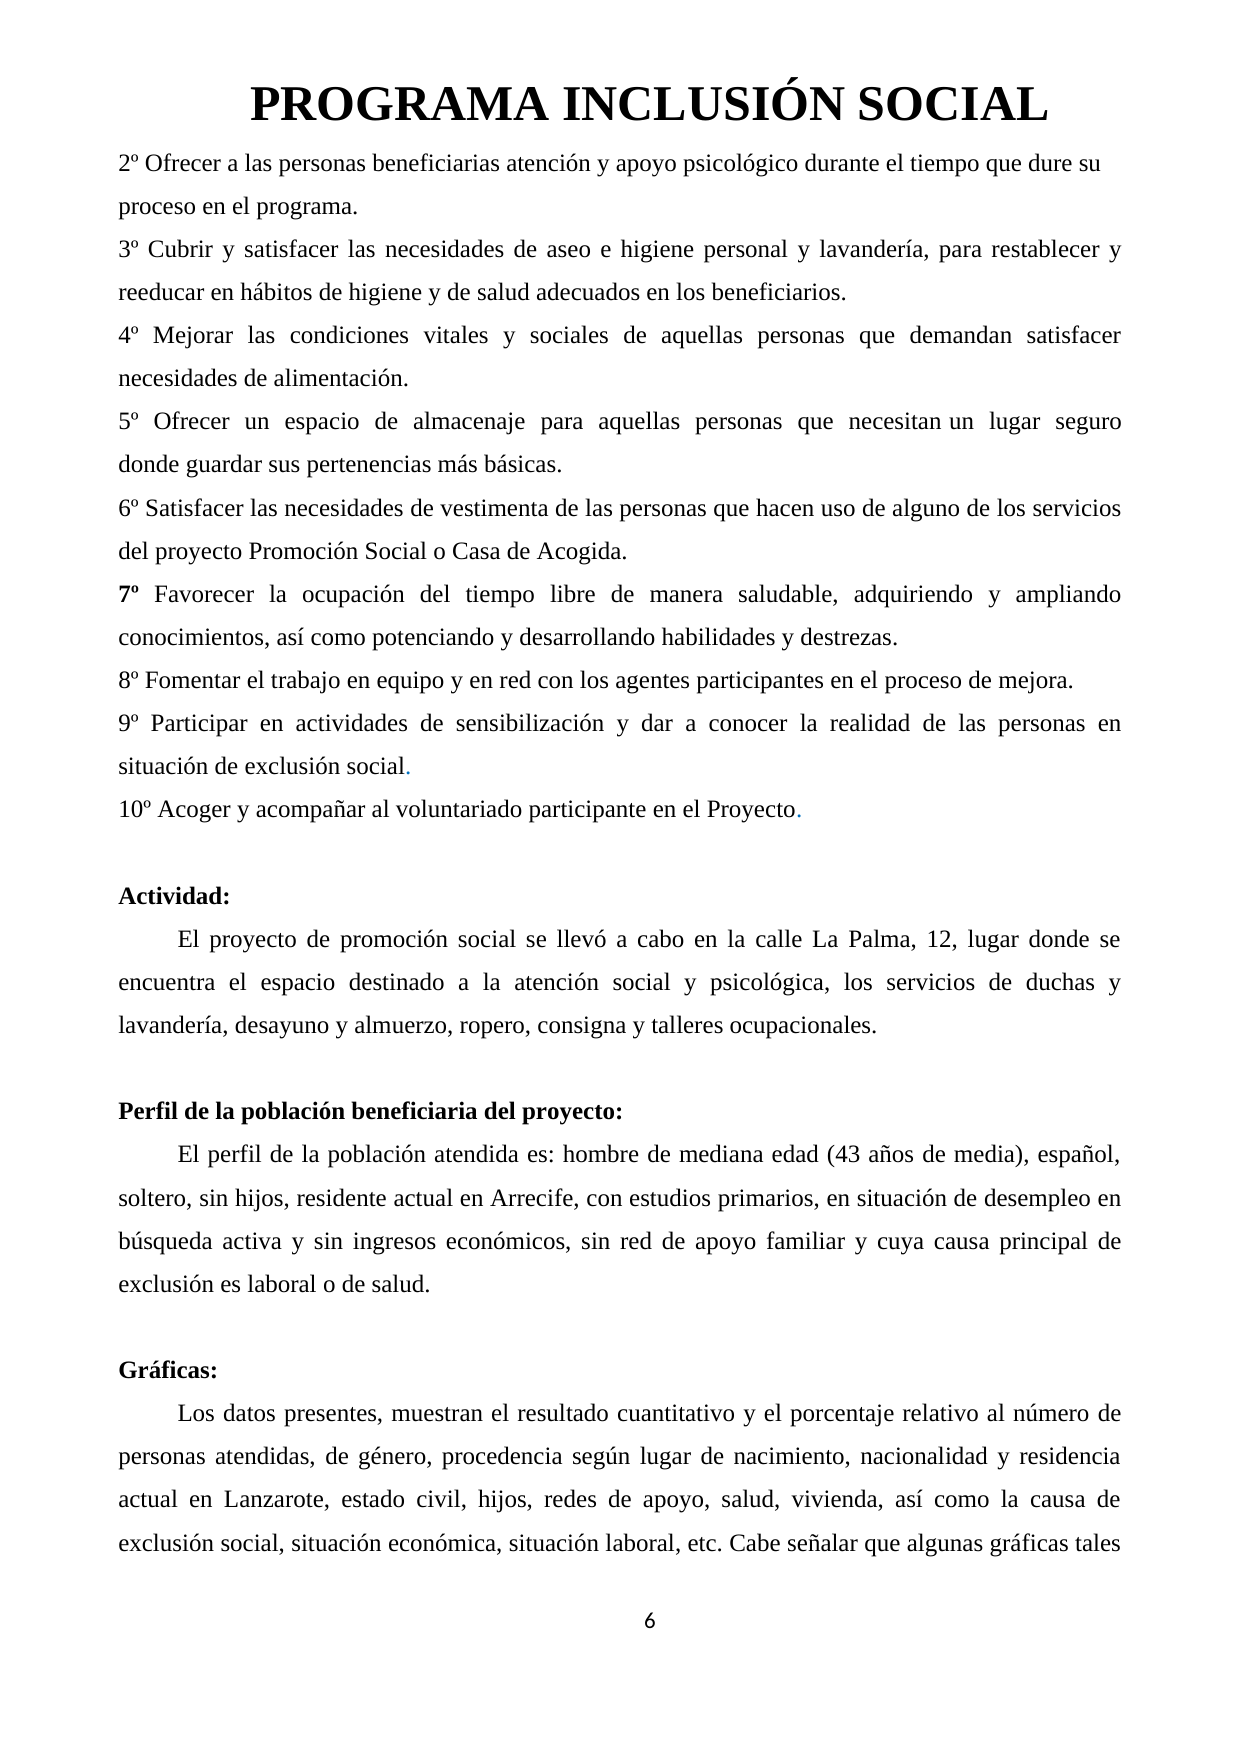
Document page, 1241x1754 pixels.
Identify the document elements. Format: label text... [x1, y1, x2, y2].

text 5º Ofrecer un espacio de almacenaje para aquellas personas que necesitan un lugar seguro donde guardar sus pertenencias más básicas. [118, 406, 1122, 478]
text 7º Favorecer la ocupación del tiempo libre de manera saludable, adquiriendo y ampliando conocimientos, así como potenciando y desarrollando habilidades y destrezas. [118, 579, 1122, 651]
text 8º Fomentar el trabajo en equipo y en red con los agentes participantes en el proceso de mejora. [118, 665, 1122, 694]
text 6º Satisfacer las necesidades de vestimenta de las personas que hacen uso de alguno de los servicios del proyecto Promoción Social o Casa de Acogida. [118, 493, 1122, 564]
text 4º Mejorar las condiciones vitales y sociales de aquellas personas que demandan satisfacer necesidades de alimentación. [118, 320, 1122, 392]
text Los datos presentes, muestran el resultado cuantitativo y el porcentaje relativo al número de personas atendidas, de género, procedencia según lugar de nacimiento, nacionalidad y residencia actual en Lanzarote, estado civil, hijos, redes de apoyo, salud, vivienda, así como la causa de exclusión social, situación económica, situación laboral, etc. Cabe señalar que algunas gráficas tales [118, 1398, 1122, 1556]
text Actividad: [118, 881, 1122, 909]
text 3º Cubrir y satisfacer las necesidades de aseo e higiene personal y lavandería, para restablecer y reeducar en hábitos de higiene y de salud adecuados en los beneficiarios. [118, 234, 1122, 306]
text El proyecto de promoción social se llevó a cabo en la calle La Palma, 12, lugar donde se encuentra el espacio destinado a la atención social y psicológica, los servicios de duchas y lavandería, desayuno y almuerzo, ropero, consigna y talleres ocupacionales. [118, 924, 1122, 1039]
text 2º Ofrecer a las personas beneficiarias atención y apoyo psicológico durante el tiempo que dure su [118, 148, 1122, 176]
text El perfil de la población atendida es: hombre de mediana edad (43 años de media), español, soltero, sin hijos, residente actual en Arrecife, con estudios primarios, en situación de desempleo en búsqueda activa y sin ingresos económicos, sin red de apoyo familiar y cuya causa principal de exclusión es laboral o de salud. [118, 1139, 1122, 1298]
text 9º Participar en actividades de sensibilización y dar a conocer la realidad de las personas en situación de exclusión social. [118, 708, 1122, 780]
text Gráficas: [118, 1355, 1122, 1384]
text proceso en el programa. [118, 191, 1122, 219]
text 10º Acoger y acompañar al voluntariado participante en el Proyecto. [118, 794, 1122, 823]
text Perfil de la población beneficiaria del proyecto: [118, 1096, 1122, 1125]
